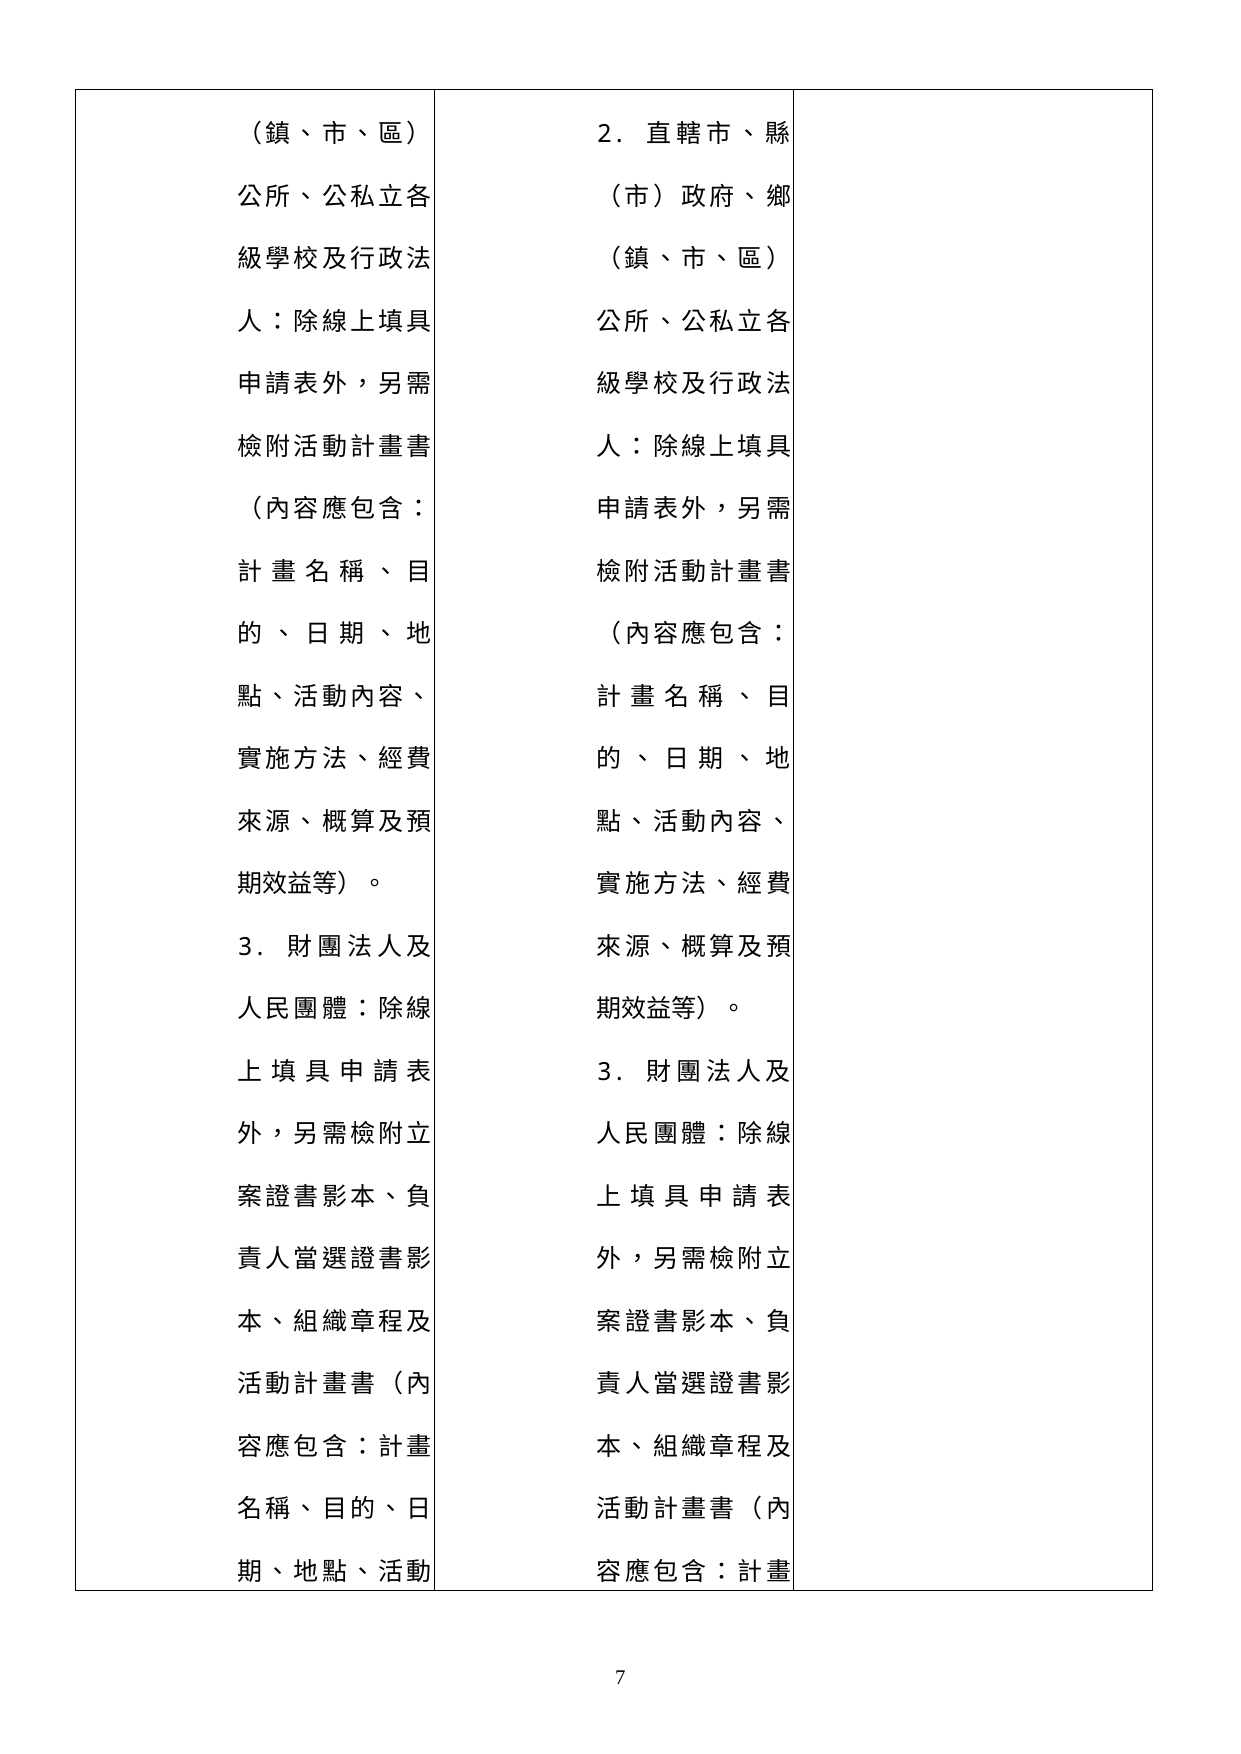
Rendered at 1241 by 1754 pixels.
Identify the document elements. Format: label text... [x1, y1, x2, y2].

table_cell 六、申請程序： （一）各類型補助案件分別依下列時間受理申請，收件期間如有異動，將另行公告： 客語社區營造計畫類：於前一年度九至十月，以及當年度四至五月受理申請。 客語研習活動類：於辦理活動前兩個月，提出申請。 編撰(製)或出版客語教材(具)類：本會得於前一年度八月公告重點方向後，始開放於前一年度九至十月受理申請。 客語推廣資訊系統類：本會得於前一年度八月公告重點方向後，始開放於前一年度九至十月受理申請。 （二）申請方式及應備文件： 申請者應於前款申請期間內，以電子化方式至本會獎補助線上申請專區提出申請。 直轄市、縣（市）政府、鄉（鎮、市、區）公所、公私立各級學校及行政法人：除線上填具申請表外，另需檢附活動計畫書（內容應包含：計畫名稱、目的、日期、地點、活動內容、實施方法、經費來源、概算及預期效益等）。 財團法人及人民團體：除線上填具申請表外，另需檢附立案證書影本、負責人當選證書影本、組織章程及活動計畫書（內容應包含：計畫名稱、目的、日期、地點、活動內容、實施方法、經費來源、概算及預期效益等）。 公司：除線上填具申請表外，另需檢附公司登記證明文件、組織章程、最近一年營利事業所得稅結算申報書與營業稅申報書影本、無欠稅證明文件、具教材、教具編製、出版經驗或資訊應用開發系統建置經驗相關佐證資料，及活動計畫書（內容應包含：計畫名稱、目的、日期、地點、活動內容、實施方法、經費來源、概算及預期效益等）。 本國自然人：除線上填具申請表外，另需檢附個人身分證明文件影本及活動計畫書（內容應包含：計畫名稱、目的、日期、地點、活動內容、實施方法、經費來源、概算及預期效益等）。 （三）同一案件同時申請其他機關補助者，應於活動計畫書中列明全部經費內容及向各機關補助項目與金額。如有隱匿不實或造假情事，本會得撤銷該補助案件，並收回已撥付款項。 （四）相關文件不全者，經本會通知應於十個工作日內補正，逾期未補正者，得不予受理。 [435, 90, 793, 1590]
table_cell 六、申請程序： （一）各類型補助案件分別依下列時間受理申請，收件期間如有異動，將另行公告： 客語社區營造計畫類：於前一年度九至十月受理申請。 客語研習活動類：於辦理活動前兩個月，提出申請。 編撰(製)或出版客語教材(具)類：本會得於前一年度八月公告重點方向後，始開放於前一年度九至十月受理申請。 客語推廣資訊系統類：本會得於前一年度八月公告重點方向後，始開放於前一年度九至十月受理申請。 （二）申請方式及應備文件： 申請者應於前款申請期間內，以電子化方式至本會獎補助線上申請專區提出申請。 直轄市、縣（市）政府、鄉（鎮、市、區）公所、公私立各級學校及行政法人：除線上填具申請表外，另需檢附活動計畫書（內容應包含：計畫名稱、目的、日期、地點、活動內容、實施方法、經費來源、概算及預期效益等）。 財團法人及人民團體：除線上填具申請表外，另需檢附立案證書影本、負責人當選證書影本、組織章程及活動計畫書（內容應包含：計畫名稱、目的、日期、地點、活動內容、實施方法、經費來源、概算及預期效益等）。 公司：除線上填具申請表外，另需檢附公司登記證明文件、組織章程、最近一年營利事業所得稅結算申報書與營業稅申報書影本、無欠稅證明文件、具教材、教具編製、出版經驗或資訊應用開發系統建置經驗相關佐證資料，及活動計畫書（內容應包含：計畫名稱、目的、日期、地點、活動內容、實施方法、經費來源、概算及預期效益等）。 （三）同一案件同時申請其他機關補助者，應於活動計畫書中列明全部經費內容及向各機關補助項目與金額。如有隱匿不實或造假情事，本會得撤銷該補助案件，並收回已撥付款項。 （四）相關文件不全者，經本會通知應於十個工作日內補正，逾期未補正者，得不予受理。 [76, 90, 434, 1590]
table_cell [794, 90, 1152, 1590]
